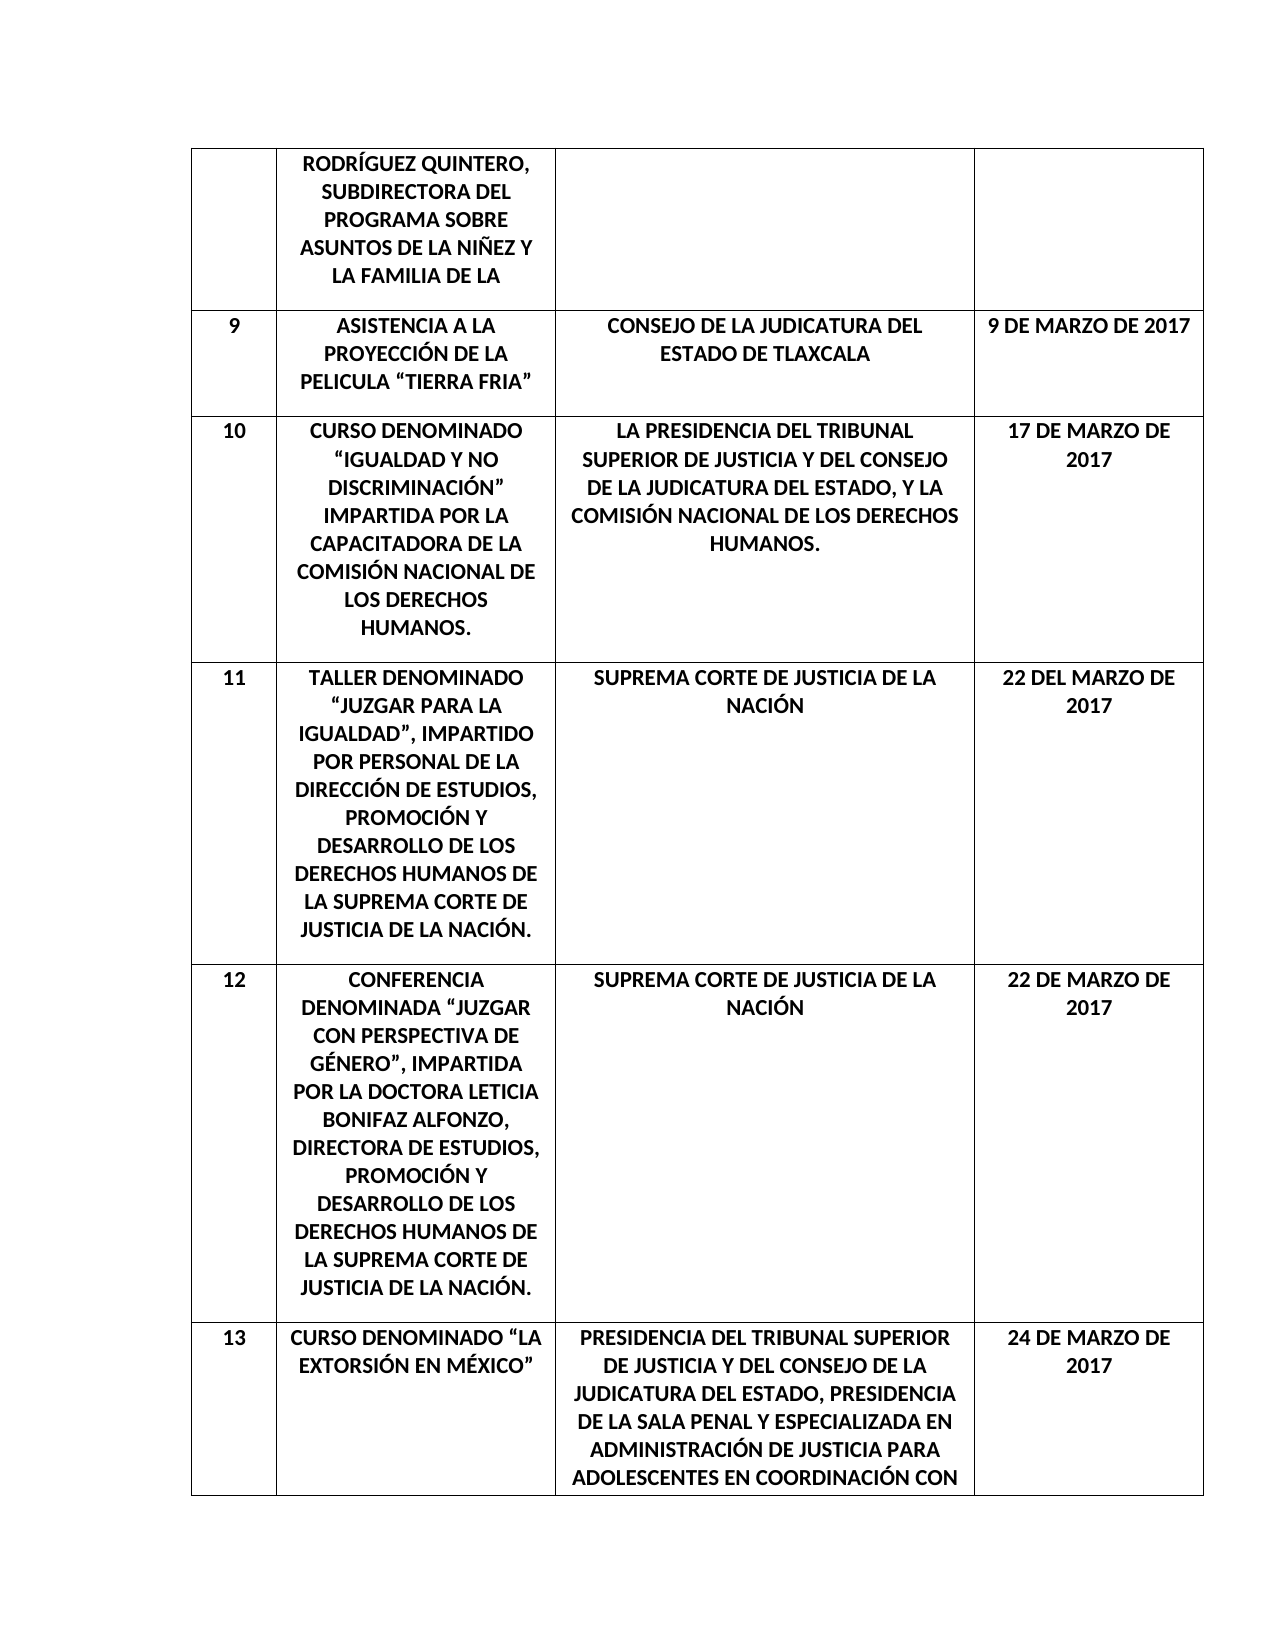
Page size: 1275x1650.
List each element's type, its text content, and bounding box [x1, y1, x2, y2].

table_cell SUPREMA CORTE DE JUSTICIA DE LA NACIÓN [556, 663, 974, 964]
table_cell CONSEJO DE LA JUDICATURA DEL ESTADO DE TLAXCALA [556, 311, 974, 416]
table_cell 11 [192, 663, 276, 964]
table_cell LA PRESIDENCIA DEL TRIBUNAL SUPERIOR DE JUSTICIA Y DEL CONSEJO DE LA JUDICATURA DEL ESTADO, Y LA COMISIÓN NACIONAL DE LOS DERECHOS HUMANOS. [556, 417, 974, 662]
table_cell 24 DE MARZO DE 2017 [975, 1323, 1203, 1494]
table_cell CONFERENCIA DENOMINADA “JUZGAR CON PERSPECTIVA DE GÉNERO”, IMPARTIDA POR LA DOCTORA LETICIA BONIFAZ ALFONZO, DIRECTORA DE ESTUDIOS, PROMOCIÓN Y DESARROLLO DE LOS DERECHOS HUMANOS DE LA SUPREMA CORTE DE JUSTICIA DE LA NACIÓN. [277, 965, 555, 1322]
table_cell PRESIDENCIA DEL TRIBUNAL SUPERIOR DE JUSTICIA Y DEL CONSEJO DE LA JUDICATURA DEL ESTADO, PRESIDENCIA DE LA SALA PENAL Y ESPECIALIZADA EN ADMINISTRACIÓN DE JUSTICIA PARA ADOLESCENTES EN COORDINACIÓN CON [556, 1323, 974, 1494]
table_cell [192, 149, 276, 310]
table_cell 13 [192, 1323, 276, 1494]
table_cell 9 [192, 311, 276, 416]
table_cell TALLER DENOMINADO “JUZGAR PARA LA IGUALDAD”, IMPARTIDO POR PERSONAL DE LA DIRECCIÓN DE ESTUDIOS, PROMOCIÓN Y DESARROLLO DE LOS DERECHOS HUMANOS DE LA SUPREMA CORTE DE JUSTICIA DE LA NACIÓN. [277, 663, 555, 964]
table_cell 17 DE MARZO DE 2017 [975, 417, 1203, 662]
table_cell 22 DE MARZO DE 2017 [975, 965, 1203, 1322]
table_cell 10 [192, 417, 276, 662]
table_cell CURSO DENOMINADO “IGUALDAD Y NO DISCRIMINACIÓN” IMPARTIDA POR LA CAPACITADORA DE LA COMISIÓN NACIONAL DE LOS DERECHOS HUMANOS. [277, 417, 555, 662]
table_cell [975, 149, 1203, 310]
table_cell 9 DE MARZO DE 2017 [975, 311, 1203, 416]
table_cell SUPREMA CORTE DE JUSTICIA DE LA NACIÓN [556, 965, 974, 1322]
table_cell RODRÍGUEZ QUINTERO, SUBDIRECTORA DEL PROGRAMA SOBRE ASUNTOS DE LA NIÑEZ Y LA FAMILIA DE LA [277, 149, 555, 310]
table_cell CURSO DENOMINADO “LA EXTORSIÓN EN MÉXICO” [277, 1323, 555, 1494]
table_cell [556, 149, 974, 310]
table_cell 12 [192, 965, 276, 1322]
table_cell 22 DEL MARZO DE 2017 [975, 663, 1203, 964]
table_cell ASISTENCIA A LA PROYECCIÓN DE LA PELICULA “TIERRA FRIA” [277, 311, 555, 416]
